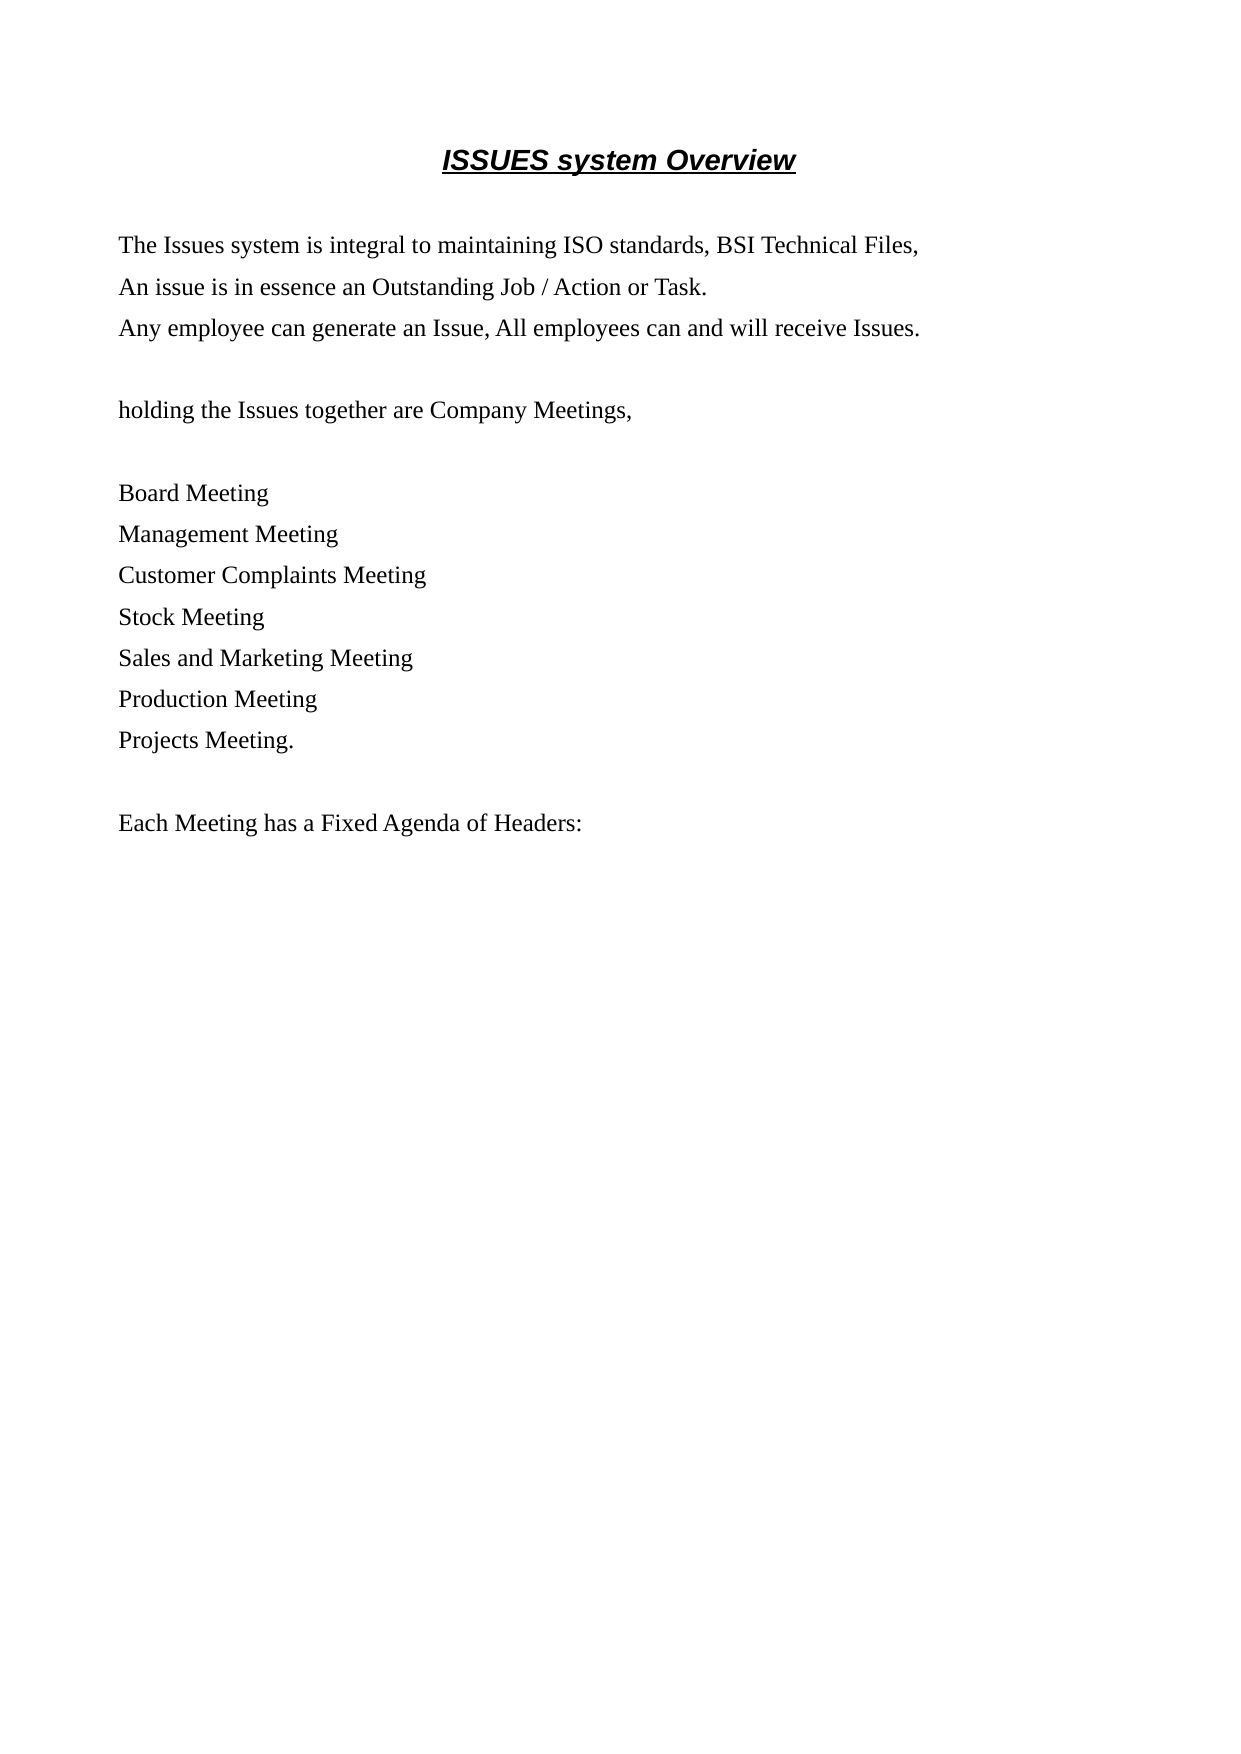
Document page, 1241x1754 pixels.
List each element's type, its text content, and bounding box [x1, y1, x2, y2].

text Each Meeting has a Fixed Agenda of Headers: [118, 808, 1122, 837]
text Stock Meeting [118, 602, 1122, 630]
text Any employee can generate an Issue, All employees can and will receive Issues. [118, 313, 1122, 342]
text An issue is in essence an Outstanding Job / Action or Task. [118, 272, 1122, 300]
text Board Meeting [118, 478, 1122, 507]
text Sales and Marketing Meeting [118, 643, 1122, 672]
text Management Meeting [118, 519, 1122, 548]
text holding the Issues together are Company Meetings, [118, 395, 1122, 424]
text Projects Meeting. [118, 725, 1122, 754]
text Production Meeting [118, 684, 1122, 713]
text Customer Complaints Meeting [118, 560, 1122, 589]
text The Issues system is integral to maintaining ISO standards, BSI Technical Files, [118, 230, 1122, 259]
subtitle ISSUES system Overview [118, 143, 1122, 177]
